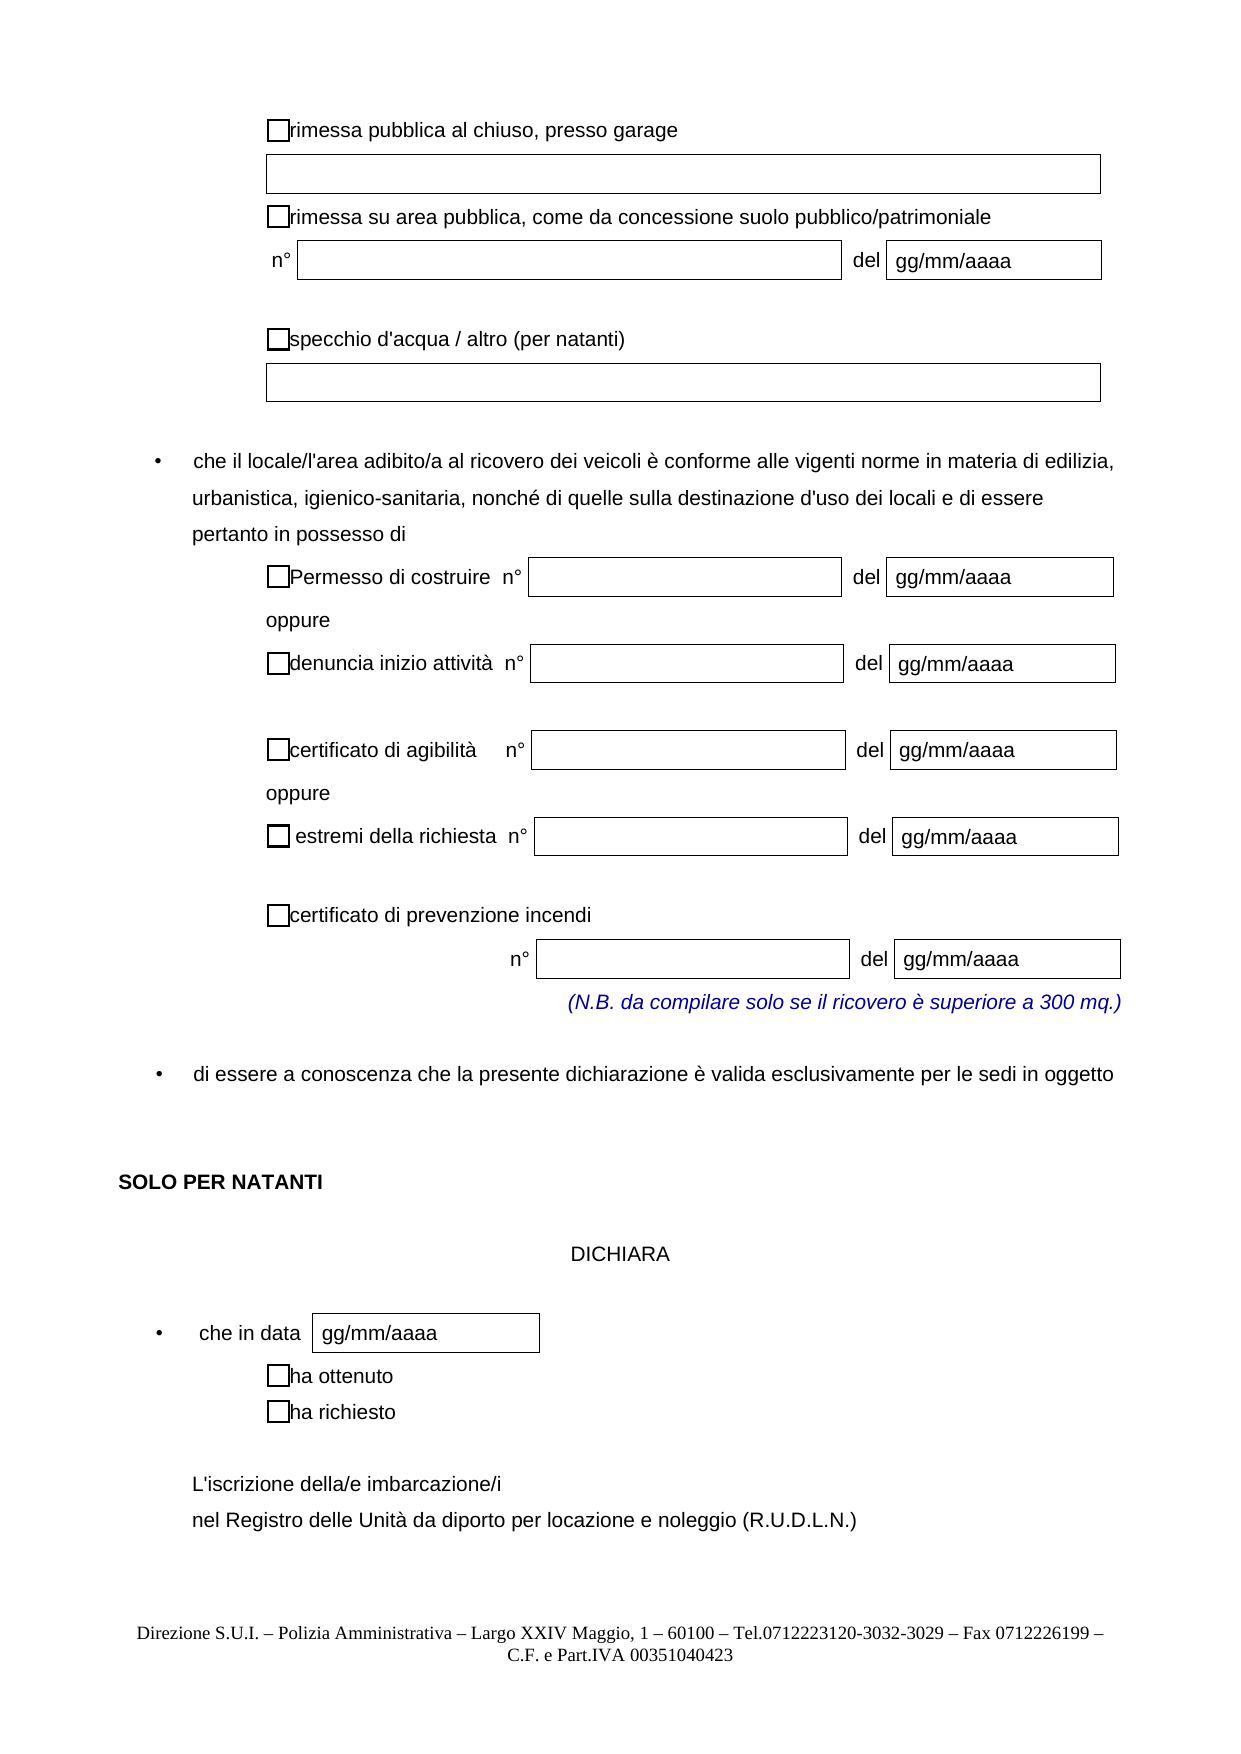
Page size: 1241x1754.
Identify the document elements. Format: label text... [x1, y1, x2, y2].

text certificato di agibilità n° del oppure estremi della richiesta n° del [266, 730, 1122, 855]
text ha richiesto [289, 1400, 1122, 1424]
text rimessa su area pubblica, come da concessione suolo pubblico/patrimoniale n° del [266, 204, 1122, 279]
text L'iscrizione della/e imbarcazione/i nel Registro delle Unità da diporto per locazione e noleggio (R.U.D.L.N.) [118, 1472, 1122, 1531]
text (N.B. da compilare solo se il ricovero è superiore a 300 mq.) [266, 989, 1122, 1013]
list che il locale/l'area adibito/a al ricovero dei veicoli è conforme alle vigenti norme in materia di edilizia, urbanistica, igienico-sanitaria, nonché di quelle sulla destinazione d'uso dei locali e di essere pertanto in possesso di [154, 449, 1122, 545]
list di essere a conoscenza che la presente dichiarazione è valida esclusivamente per le sedi in oggetto [156, 1061, 1122, 1122]
text specchio d'acqua / altro (per natanti) [266, 327, 1122, 401]
text rimessa pubblica al chiuso, presso garage [266, 118, 1122, 193]
text SOLO PER NATANTI [118, 1169, 1122, 1193]
text Permesso di costruire n° del oppure denuncia inizio attività n° del [266, 557, 1122, 718]
list che in data ha ottenuto [156, 1313, 1122, 1388]
text certificato di prevenzione incendi n° del [266, 903, 1122, 978]
text DICHIARA [118, 1241, 1122, 1265]
